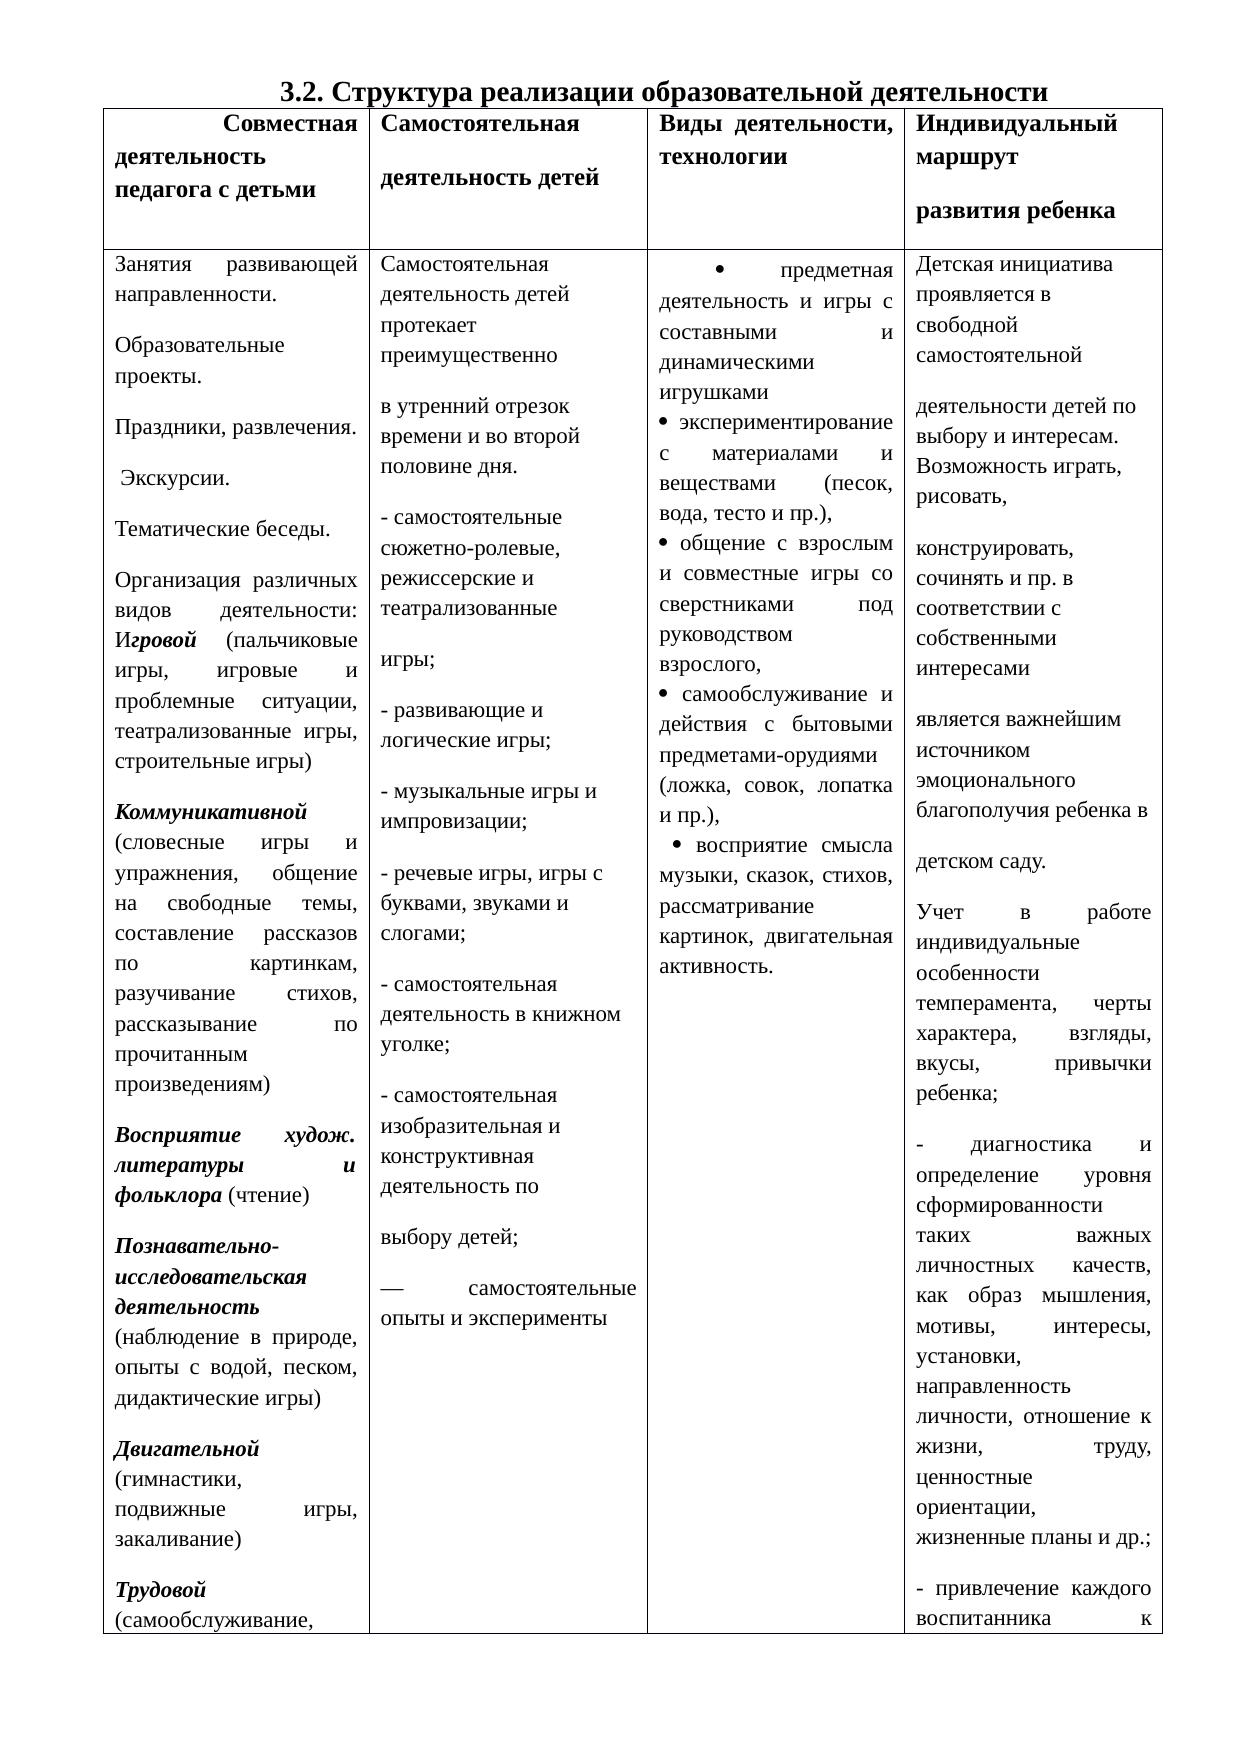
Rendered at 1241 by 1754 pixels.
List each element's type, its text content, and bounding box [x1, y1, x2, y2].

table_header Совместная деятельность педагога с детьми [104, 109, 369, 249]
table_cell Самостоятельная деятельность детей протекает преимущественно в утренний отрезок времени и во второй половине дня. - самостоятельные сюжетно-ролевые, режиссерские и театрализованные игры; - развивающие и логические игры; - музыкальные игры и импровизации; - речевые игры, игры с буквами, звуками и слогами; - самостоятельная деятельность в книжном уголке; - самостоятельная изобразительная и конструктивная деятельность по выбору детей; — самостоятельные опыты и эксперименты [370, 250, 647, 1633]
table_cell  предметная деятельность и игры с составными и динамическими игрушками  экспериментирование с материалами и веществами (песок, вода, тесто и пр.),  общение с взрослым и совместные игры со сверстниками под руководством взрослого,  самообслуживание и действия с бытовыми предметами-орудиями (ложка, совок, лопатка и пр.),  восприятие смысла музыки, сказок, стихов, рассматривание картинок, двигательная активность. [648, 250, 904, 1633]
table_header Индивидуальный маршрут развития ребенка [905, 109, 1162, 249]
table_header Виды деятельности, технологии [648, 109, 904, 249]
table_header Самостоятельная деятельность детей [370, 109, 647, 249]
text 3.2. Структура реализации образовательной деятельности [177, 74, 1152, 107]
table_cell Занятия развивающей направленности. Образовательные проекты. Праздники, развлечения. Экскурсии. Тематические беседы. Организация различных видов деятельности: Игровой (пальчиковые игры, игровые и проблемные ситуации, театрализованные игры, строительные игры) Коммуникативной (словесные игры и упражнения, общение на свободные темы, составление рассказов по картинкам, разучивание стихов, рассказывание по прочитанным произведениям) Восприятие худож. литературы и фольклора (чтение) Познавательно-исследовательская деятельность (наблюдение в природе, опыты с водой, песком, дидактические игры) Двигательной (гимнастики, подвижные игры, закаливание) Трудовой (самообслуживание, [104, 250, 369, 1633]
table_cell Детская инициатива проявляется в свободной самостоятельной деятельности детей по выбору и интересам. Возможность играть, рисовать, конструировать, сочинять и пр. в соответствии с собственными интересами является важнейшим источником эмоционального благополучия ребенка в детском саду. Учет в работе индивидуальные особенности темперамента, черты характера, взгляды, вкусы, привычки ребенка; - диагностика и определение уровня сформированности таких важных личностных качеств, как образ мышления, мотивы, интересы, установки, направленность личности, отношение к жизни, труду, ценностные ориентации, жизненные планы и др.; - привлечение каждого воспитанника к [905, 250, 1162, 1633]
